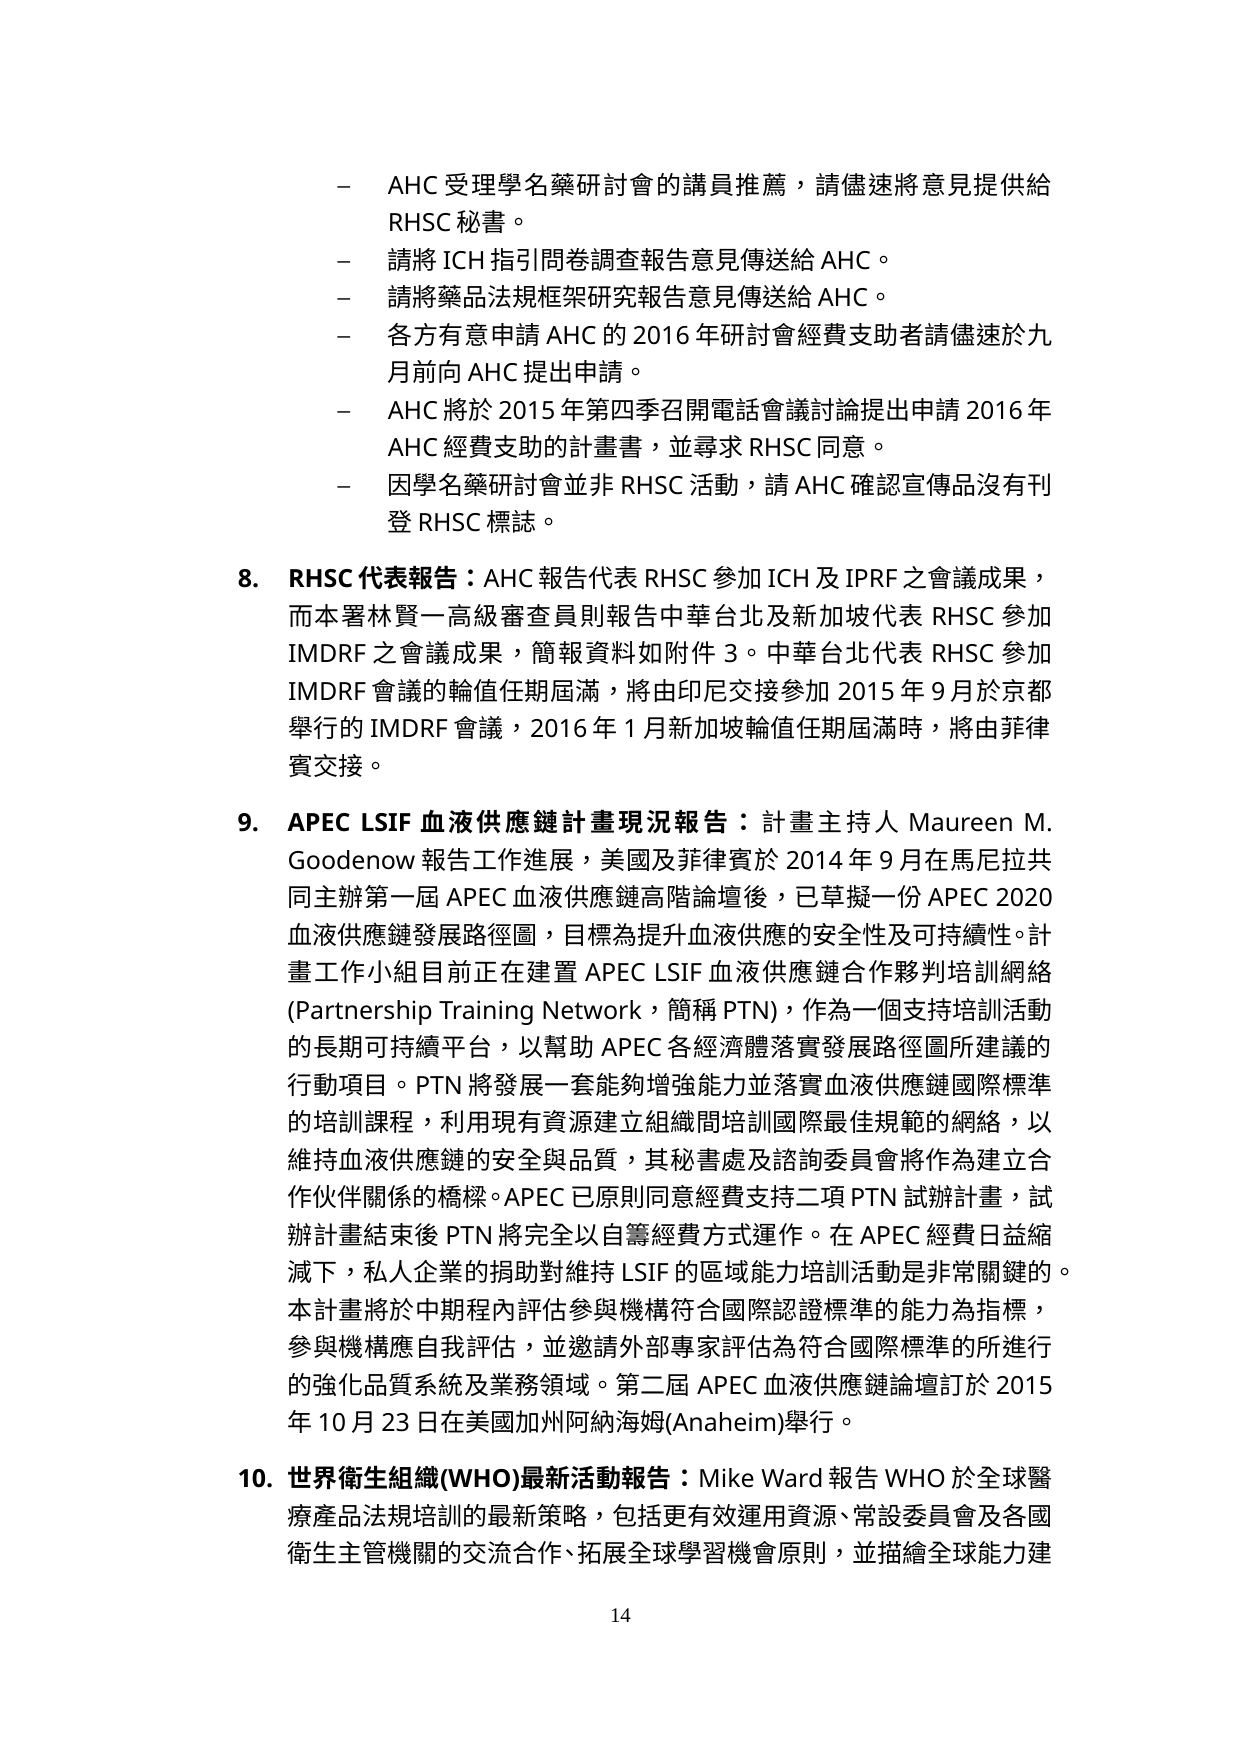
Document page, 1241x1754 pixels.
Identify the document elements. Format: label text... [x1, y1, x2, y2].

subtitle RHSC代表報告：AHC報告代表RHSC參加ICH及IPRF之會議成果，而本署林賢一高級審查員則報告中華台北及新加坡代表RHSC參加IMDRF之會議成果，簡報資料如附件3。中華台北代表RHSC參加IMDRF會議的輪值任期屆滿，將由印尼交接參加2015年9月於京都舉行的IMDRF會議，2016年1月新加坡輪值任期屆滿時，將由菲律賓交接。 [238, 558, 1053, 783]
subtitle 請將藥品法規框架研究報告意見傳送給AHC。 [337, 277, 1053, 314]
subtitle 各方有意申請AHC的2016年研討會經費支助者請儘速於九月前向AHC提出申請。 [337, 314, 1053, 389]
subtitle AHC受理學名藥研討會的講員推薦，請儘速將意見提供給RHSC秘書。 [337, 164, 1053, 239]
subtitle 因學名藥研討會並非RHSC活動，請AHC確認宣傳品沒有刊登RHSC標誌。 [337, 464, 1053, 539]
subtitle AHC將於2015年第四季召開電話會議討論提出申請2016年AHC經費支助的計畫書，並尋求RHSC同意。 [337, 389, 1053, 464]
subtitle APEC LSIF血液供應鏈計畫現況報告：計畫主持人Maureen M. Goodenow報告工作進展，美國及菲律賓於2014年9月在馬尼拉共同主辦第一屆APEC血液供應鏈高階論壇後，已草擬一份APEC 2020血液供應鏈發展路徑圖，目標為提升血液供應的安全性及可持續性。計畫工作小組目前正在建置APEC LSIF血液供應鏈合作夥判培訓網絡(Partnership Training Network，簡稱PTN)，作為一個支持培訓活動的長期可持續平台，以幫助APEC各經濟體落實發展路徑圖所建議的行動項目。PTN將發展一套能夠增強能力並落實血液供應鏈國際標準的培訓課程，利用現有資源建立組織間培訓國際最佳規範的網絡，以維持血液供應鏈的安全與品質，其秘書處及諮詢委員會將作為建立合作伙伴關係的橋樑。APEC已原則同意經費支持二項PTN試辦計畫，試辦計畫結束後PTN將完全以自籌經費方式運作。在APEC經費日益縮減下，私人企業的捐助對維持LSIF的區域能力培訓活動是非常關鍵的。本計畫將於中期程內評估參與機構符合國際認證標準的能力為指標，參與機構應自我評估，並邀請外部專家評估為符合國際標準的所進行的強化品質系統及業務領域。第二屆APEC血液供應鏈論壇訂於2015年10月23日在美國加州阿納海姆(Anaheim)舉行。 [237, 802, 1053, 1439]
subtitle 世界衛生組織(WHO)最新活動報告：Mike Ward報告WHO於全球醫療產品法規培訓的最新策略，包括更有效運用資源、常設委員會及各國衛生主管機關的交流合作、拓展全球學習機會原則，並描繪全球能力建 [237, 1458, 1053, 1571]
subtitle 請將ICH指引問卷調查報告意見傳送給AHC。 [337, 239, 1053, 277]
